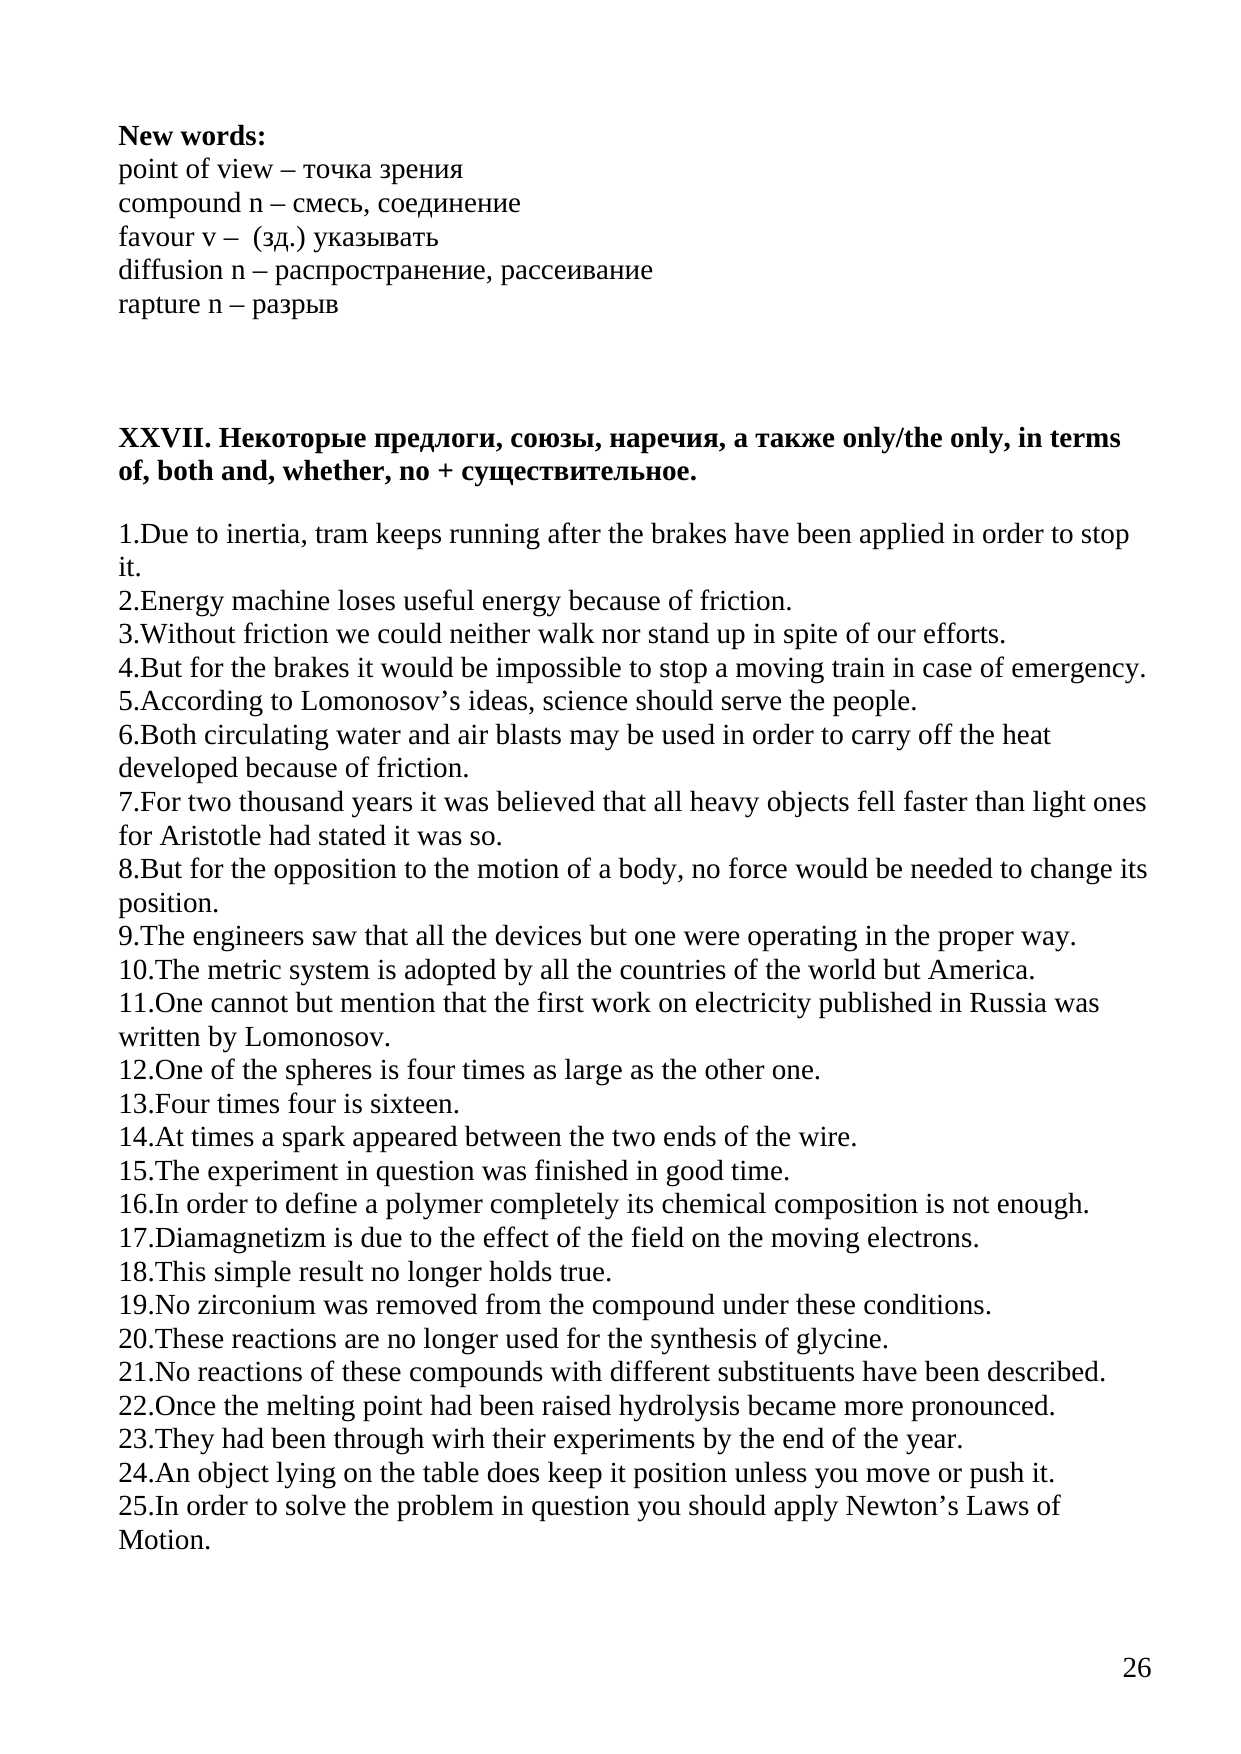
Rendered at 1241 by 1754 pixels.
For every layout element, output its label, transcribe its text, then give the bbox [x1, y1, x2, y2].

text 18.This simple result no longer holds true. [118, 1254, 1152, 1287]
text 13.Four times four is sixteen. [118, 1086, 1152, 1119]
text 20.These reactions are no longer used for the synthesis of glycine. [118, 1321, 1152, 1354]
text 10.The metric system is adopted by all the countries of the world but America. [118, 952, 1152, 985]
text 12.One of the spheres is four times as large as the other one. [118, 1052, 1152, 1086]
subtitle XXVII. Некоторые предлоги, союзы, наречия, а также only/the only, in terms of, both and, whether, no + существительное. [118, 420, 1152, 487]
text 2.Energy machine loses useful energy because of friction. [118, 583, 1152, 616]
text 17.Diamagnetizm is due to the effect of the field on the moving electrons. [118, 1220, 1152, 1254]
text favour v – (зд.) указывать [118, 219, 1152, 252]
text 14.At times a spark appeared between the two ends of the wire. [118, 1119, 1152, 1153]
text 4.But for the brakes it would be impossible to stop a moving train in case of emergency. [118, 650, 1152, 683]
text 21.No reactions of these compounds with different substituents have been described. [118, 1354, 1152, 1388]
text 15.The experiment in question was finished in good time. [118, 1153, 1152, 1187]
text point of view – точка зрения [118, 152, 1152, 185]
text rapture n – разрыв [118, 286, 1152, 319]
text 16.In order to define a polymer completely its chemical composition is not enough. [118, 1187, 1152, 1220]
text 25.In order to solve the problem in question you should apply Newton’s Laws of Motion. [118, 1488, 1152, 1556]
text 23.They had been through wirh their experiments by the end of the year. [118, 1421, 1152, 1455]
text compound n – смесь, соединение [118, 185, 1152, 219]
text 22.Once the melting point had been raised hydrolysis became more pronounced. [118, 1388, 1152, 1421]
text diffusion n – распространение, рассеивание [118, 252, 1152, 286]
text 8.But for the opposition to the motion of a body, no force would be needed to change its position. [118, 851, 1152, 918]
text 11.One cannot but mention that the first work on electricity published in Russia was written by Lomonosov. [118, 985, 1152, 1052]
text 6.Both circulating water and air blasts may be used in order to carry off the heat developed because of friction. [118, 717, 1152, 784]
text 5.According to Lomonosov’s ideas, science should serve the people. [118, 683, 1152, 717]
text 3.Without friction we could neither walk nor stand up in spite of our efforts. [118, 616, 1152, 650]
text New words: [118, 118, 1152, 152]
text 7.For two thousand years it was believed that all heavy objects fell faster than light ones for Aristotle had stated it was so. [118, 784, 1152, 851]
text 19.No zirconium was removed from the compound under these conditions. [118, 1287, 1152, 1321]
text 1.Due to inertia, tram keeps running after the brakes have been applied in order to stop it. [118, 516, 1152, 583]
text 24.An object lying on the table does keep it position unless you move or push it. [118, 1455, 1152, 1488]
text 9.The engineers saw that all the devices but one were operating in the proper way. [118, 918, 1152, 952]
